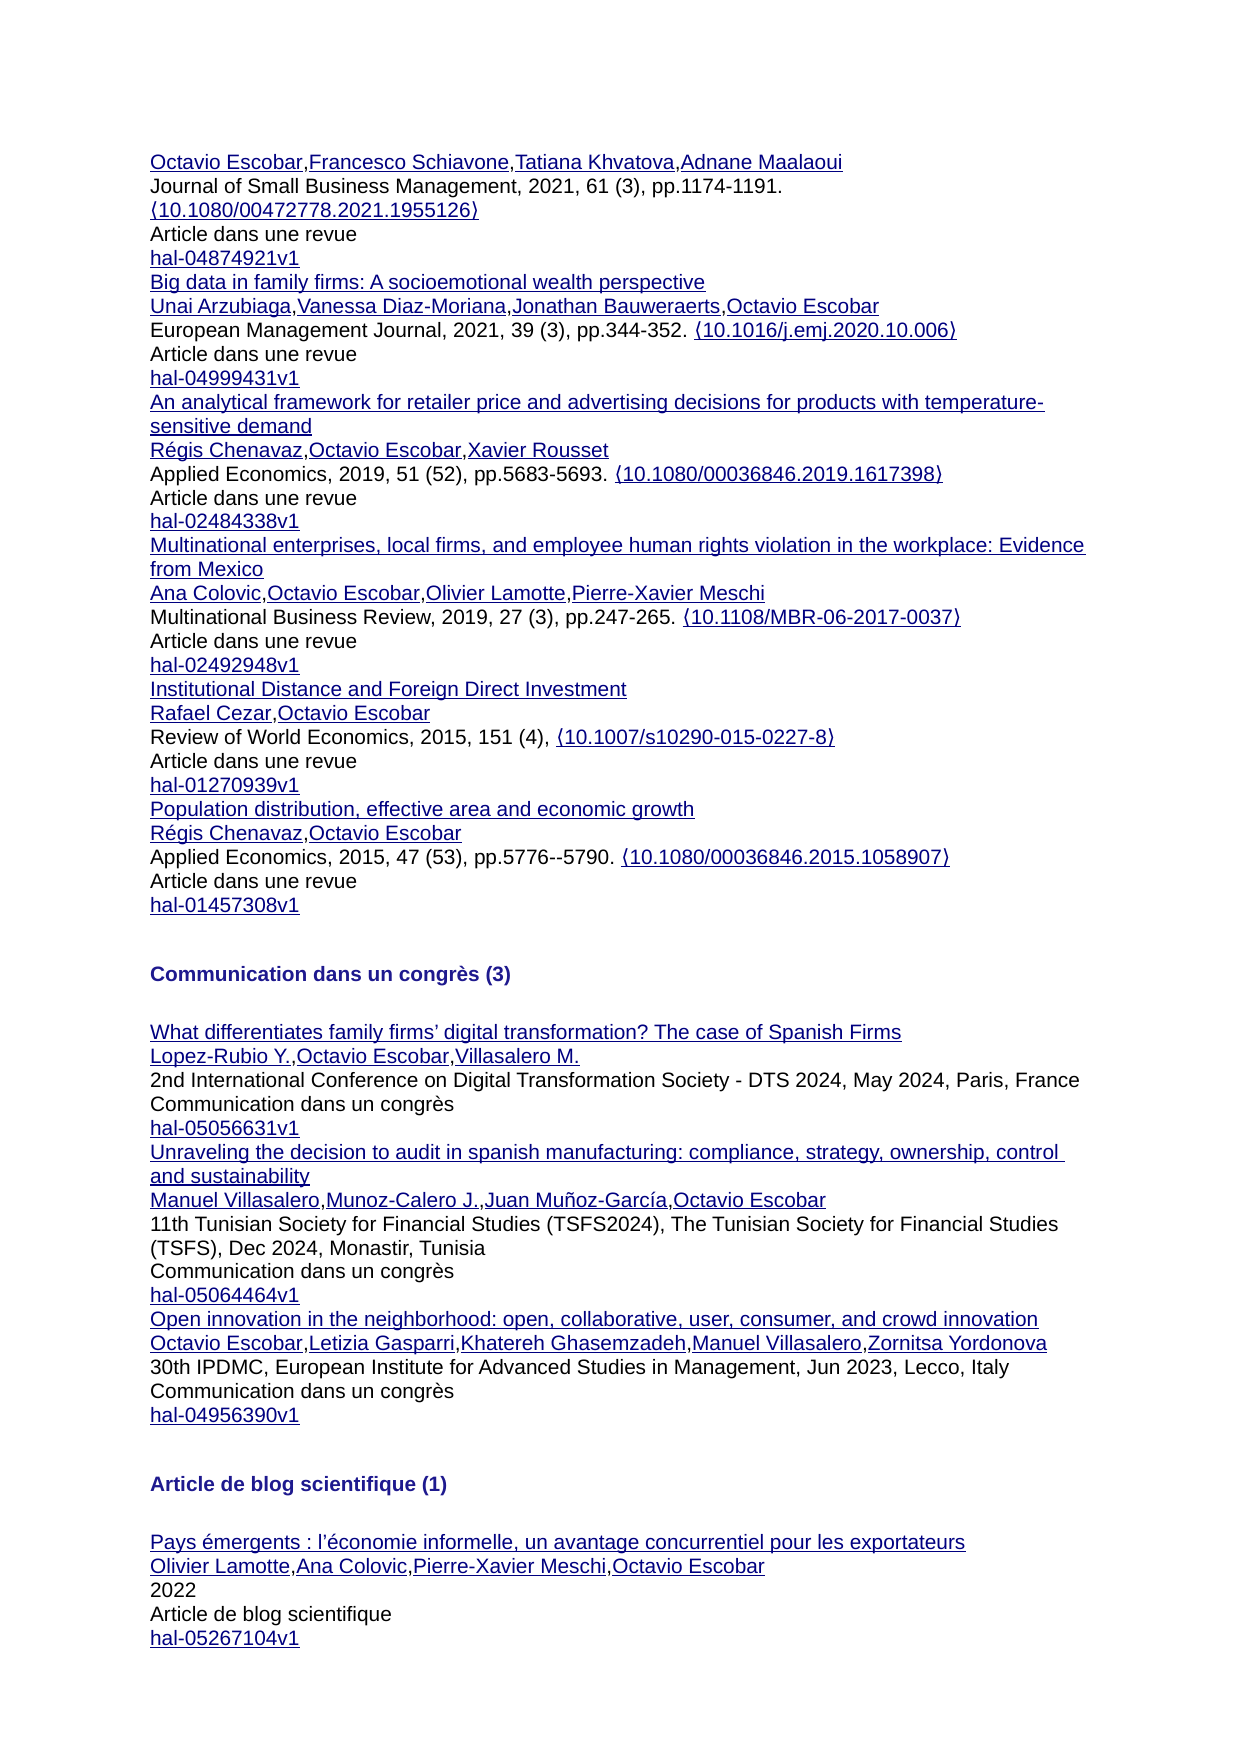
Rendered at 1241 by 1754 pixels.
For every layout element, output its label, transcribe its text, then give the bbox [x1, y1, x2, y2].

table_cell Octavio Escobar,Francesco Schiavone,Tatiana Khvatova,Adnane Maalaoui Journal of Small Business Management, 2021, 61 (3), pp.1174-1191. ⟨10.1080/00472778.2021.1955126⟩ Article dans une revue hal-04874921v1 [150, 150, 1090, 270]
subtitle Article de blog scientifique (1) [150, 1472, 1090, 1496]
table_cell Open innovation in the neighborhood: open, collaborative, user, consumer, and crowd innovation Octavio Escobar,Letizia Gasparri,Khatereh Ghasemzadeh,Manuel Villasalero,Zornitsa Yordonova 30th IPDMC, European Institute for Advanced Studies in Management, Jun 2023, Lecco, Italy Communication dans un congrès hal-04956390v1 [150, 1307, 1090, 1427]
table_cell Big data in family firms: A socioemotional wealth perspective Unai Arzubiaga,Vanessa Diaz-Moriana,Jonathan Bauweraerts,Octavio Escobar European Management Journal, 2021, 39 (3), pp.344-352. ⟨10.1016/j.emj.2020.10.006⟩ Article dans une revue hal-04999431v1 [150, 270, 1090, 389]
table_header Pays émergents : l’économie informelle, un avantage concurrentiel pour les exportateurs Olivier Lamotte,Ana Colovic,Pierre-Xavier Meschi,Octavio Escobar 2022 Article de blog scientifique hal-05267104v1 [150, 1530, 1090, 1650]
subtitle Communication dans un congrès (3) [150, 961, 1090, 985]
table_cell Unraveling the decision to audit in spanish manufacturing: compliance, strategy, ownership, control and sustainability Manuel Villasalero,Munoz-Calero J.,Juan Muñoz-García,Octavio Escobar 11th Tunisian Society for Financial Studies (TSFS2024), The Tunisian Society for Financial Studies (TSFS), Dec 2024, Monastir, Tunisia Communication dans un congrès hal-05064464v1 [150, 1140, 1090, 1307]
table_header What differentiates family firms’ digital transformation? The case of Spanish Firms Lopez-Rubio Y.,Octavio Escobar,Villasalero M. 2nd International Conference on Digital Transformation Society - DTS 2024, May 2024, Paris, France Communication dans un congrès hal-05056631v1 [150, 1020, 1090, 1139]
table_cell Population distribution, effective area and economic growth Régis Chenavaz,Octavio Escobar Applied Economics, 2015, 47 (53), pp.5776--5790. ⟨10.1080/00036846.2015.1058907⟩ Article dans une revue hal-01457308v1 [150, 797, 1090, 917]
table_cell Institutional Distance and Foreign Direct Investment Rafael Cezar,Octavio Escobar Review of World Economics, 2015, 151 (4), ⟨10.1007/s10290-015-0227-8⟩ Article dans une revue hal-01270939v1 [150, 677, 1090, 797]
table_cell Multinational enterprises, local firms, and employee human rights violation in the workplace: Evidence from Mexico Ana Colovic,Octavio Escobar,Olivier Lamotte,Pierre-Xavier Meschi Multinational Business Review, 2019, 27 (3), pp.247-265. ⟨10.1108/MBR-06-2017-0037⟩ Article dans une revue hal-02492948v1 [150, 533, 1090, 677]
table_cell An analytical framework for retailer price and advertising decisions for products with temperature-sensitive demand Régis Chenavaz,Octavio Escobar,Xavier Rousset Applied Economics, 2019, 51 (52), pp.5683-5693. ⟨10.1080/00036846.2019.1617398⟩ Article dans une revue hal-02484338v1 [150, 390, 1090, 533]
